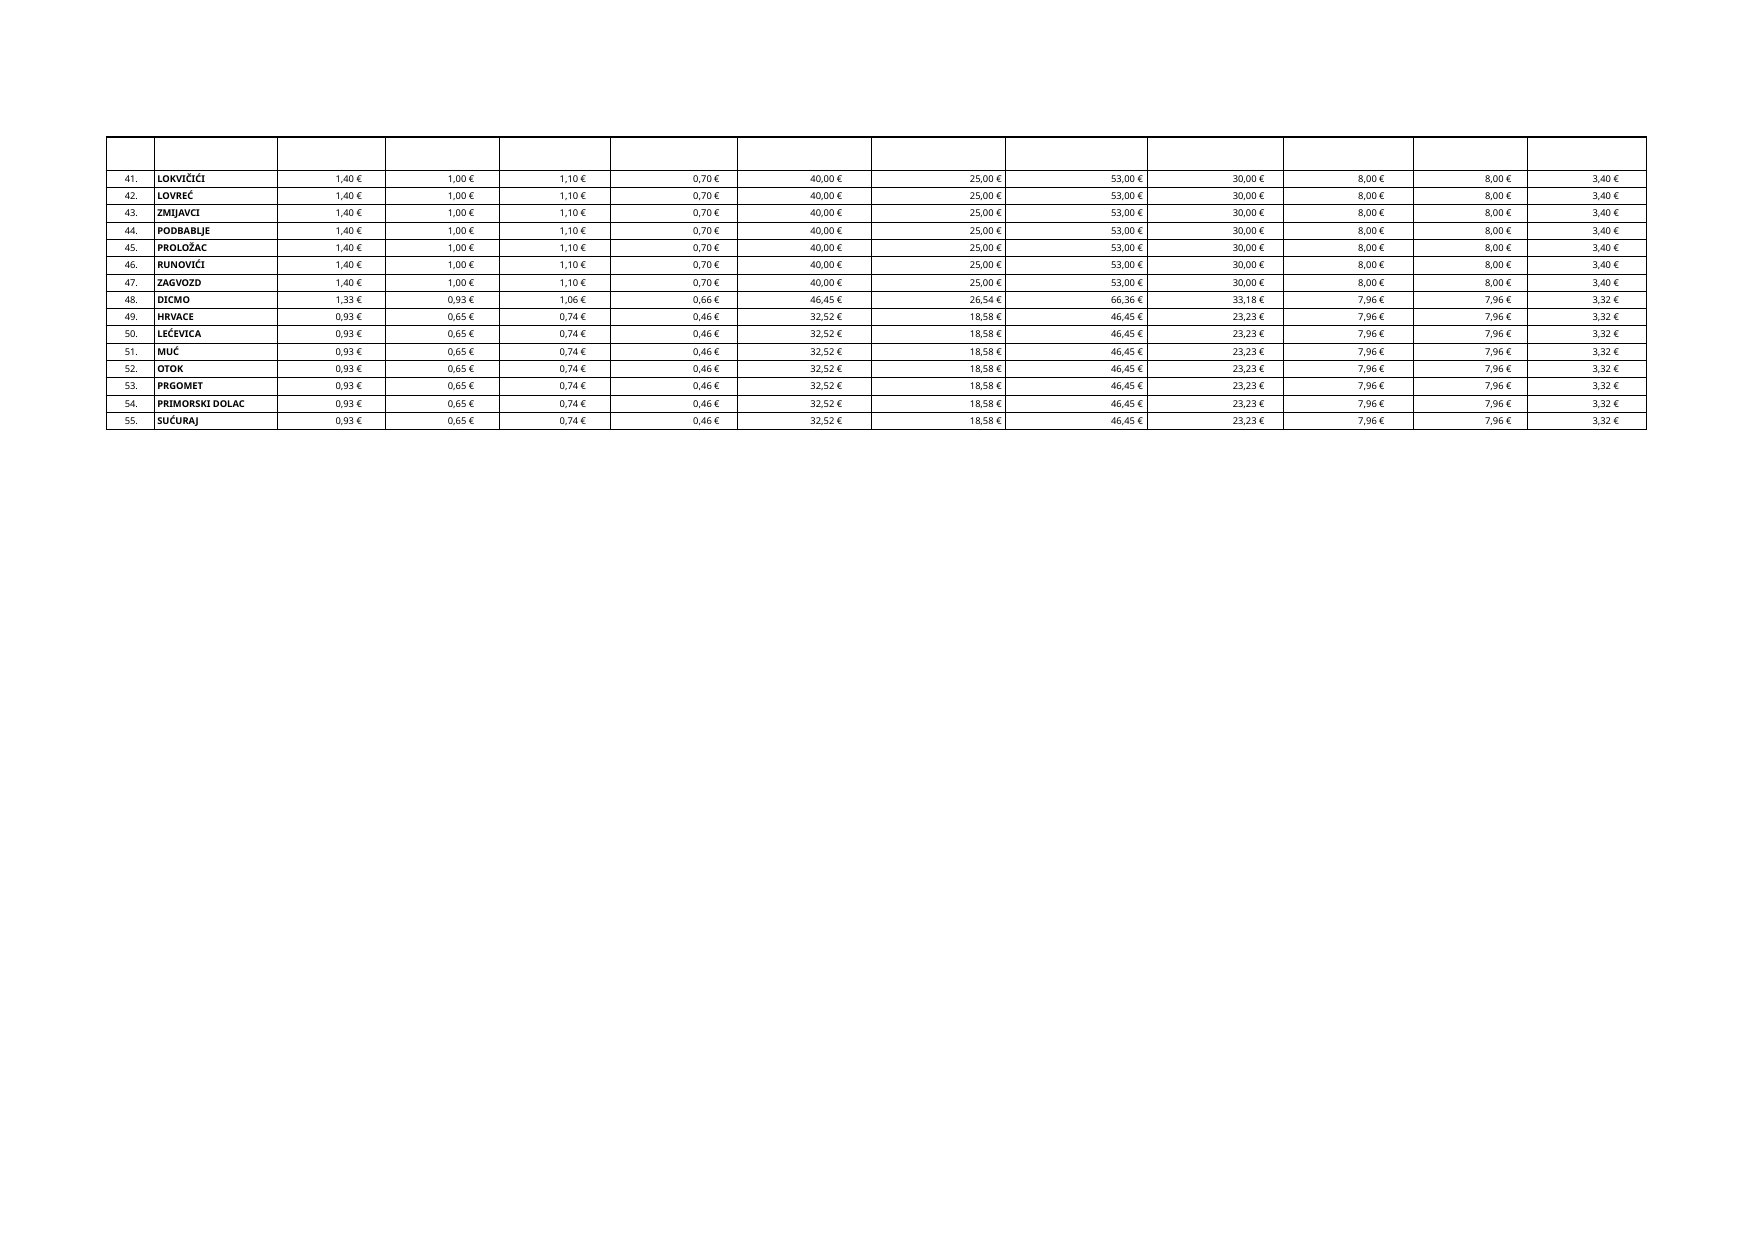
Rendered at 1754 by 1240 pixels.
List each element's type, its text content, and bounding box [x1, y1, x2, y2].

table_cell 1,10 € [500, 223, 610, 239]
table_cell 32,52 € [738, 326, 871, 343]
table_cell 25,00 € [872, 205, 1005, 222]
table_cell 8,00 € [1284, 223, 1413, 239]
table_cell 46,45 € [1006, 396, 1147, 412]
table_cell 46,45 € [738, 292, 871, 308]
table_cell [500, 138, 610, 170]
table_cell 7,96 € [1284, 378, 1413, 394]
table_cell 3,40 € [1528, 240, 1646, 256]
table_cell DICMO [155, 292, 277, 308]
table_cell 42. [107, 188, 154, 204]
table_cell 0,46 € [611, 378, 737, 394]
table_cell HRVACE [155, 309, 277, 325]
table_cell 46. [107, 257, 154, 273]
table_cell 30,00 € [1148, 171, 1283, 187]
table_cell 43. [107, 205, 154, 222]
table_cell 18,58 € [872, 378, 1005, 394]
table_cell 0,65 € [386, 309, 499, 325]
table_cell 8,00 € [1414, 171, 1527, 187]
table_cell 7,96 € [1284, 361, 1413, 377]
table_cell 7,96 € [1284, 292, 1413, 308]
table_cell 32,52 € [738, 361, 871, 377]
table_cell [872, 138, 1005, 170]
table_cell 8,00 € [1284, 171, 1413, 187]
table_cell 7,96 € [1284, 309, 1413, 325]
table_cell 48. [107, 292, 154, 308]
table_cell 25,00 € [872, 257, 1005, 273]
table_cell 40,00 € [738, 257, 871, 273]
table_cell 23,23 € [1148, 378, 1283, 394]
table_cell 53,00 € [1006, 171, 1147, 187]
table_cell 23,23 € [1148, 396, 1283, 412]
table_cell [155, 138, 277, 170]
table_cell 46,45 € [1006, 378, 1147, 394]
table_cell 0,70 € [611, 240, 737, 256]
table_cell 25,00 € [872, 171, 1005, 187]
table_cell 23,23 € [1148, 309, 1283, 325]
table_cell 0,74 € [500, 309, 610, 325]
table_cell 50. [107, 326, 154, 343]
table_cell 18,58 € [872, 309, 1005, 325]
table_cell 8,00 € [1414, 240, 1527, 256]
table_cell 7,96 € [1284, 413, 1413, 429]
table_cell 46,45 € [1006, 309, 1147, 325]
table_cell 7,96 € [1284, 396, 1413, 412]
table_cell 3,32 € [1528, 292, 1646, 308]
table_cell 32,52 € [738, 413, 871, 429]
table_cell 30,00 € [1148, 275, 1283, 291]
table_cell 8,00 € [1414, 275, 1527, 291]
table_cell 49. [107, 309, 154, 325]
table_cell 46,45 € [1006, 326, 1147, 343]
table_cell 0,74 € [500, 396, 610, 412]
table_cell 55. [107, 413, 154, 429]
table_cell LOVREĆ [155, 188, 277, 204]
table_cell [1284, 138, 1413, 170]
table_cell 1,40 € [278, 171, 385, 187]
table_cell 18,58 € [872, 344, 1005, 360]
table_cell 0,93 € [278, 344, 385, 360]
table_cell 40,00 € [738, 171, 871, 187]
table_cell 0,65 € [386, 326, 499, 343]
table_cell 7,96 € [1284, 344, 1413, 360]
table_cell 30,00 € [1148, 223, 1283, 239]
table_cell 40,00 € [738, 275, 871, 291]
table_cell 0,74 € [500, 378, 610, 394]
table_cell 53,00 € [1006, 188, 1147, 204]
table_cell 30,00 € [1148, 240, 1283, 256]
table_cell 3,40 € [1528, 275, 1646, 291]
table_cell 7,96 € [1414, 344, 1527, 360]
table_cell 0,65 € [386, 396, 499, 412]
table_cell 3,32 € [1528, 361, 1646, 377]
table_cell 1,10 € [500, 188, 610, 204]
table_cell 1,10 € [500, 275, 610, 291]
table_cell 30,00 € [1148, 205, 1283, 222]
table_cell 0,70 € [611, 257, 737, 273]
table_cell 0,93 € [278, 396, 385, 412]
table_cell 53,00 € [1006, 257, 1147, 273]
table_cell 23,23 € [1148, 344, 1283, 360]
table_cell 18,58 € [872, 396, 1005, 412]
table_cell 1,40 € [278, 188, 385, 204]
table_cell PRGOMET [155, 378, 277, 394]
table_cell MUĆ [155, 344, 277, 360]
table_cell 0,70 € [611, 205, 737, 222]
table_cell PODBABLJE [155, 223, 277, 239]
table_cell 0,65 € [386, 361, 499, 377]
table_cell 23,23 € [1148, 326, 1283, 343]
table_cell 51. [107, 344, 154, 360]
table_cell 8,00 € [1284, 188, 1413, 204]
table_cell 41. [107, 171, 154, 187]
table_cell 1,00 € [386, 205, 499, 222]
table_cell 7,96 € [1284, 326, 1413, 343]
table_cell 52. [107, 361, 154, 377]
table_cell [611, 138, 737, 170]
table_cell SUĆURAJ [155, 413, 277, 429]
table_cell 1,00 € [386, 257, 499, 273]
table_cell 18,58 € [872, 413, 1005, 429]
table_cell 54. [107, 396, 154, 412]
table_cell 25,00 € [872, 223, 1005, 239]
table_cell 7,96 € [1414, 309, 1527, 325]
table_cell 46,45 € [1006, 413, 1147, 429]
table_cell 0,46 € [611, 326, 737, 343]
table_cell 45. [107, 240, 154, 256]
table_cell 0,93 € [278, 326, 385, 343]
table_cell 0,93 € [278, 378, 385, 394]
table_cell 7,96 € [1414, 378, 1527, 394]
table_cell 3,32 € [1528, 344, 1646, 360]
table_cell 26,54 € [872, 292, 1005, 308]
table_cell 0,46 € [611, 309, 737, 325]
table_cell 1,10 € [500, 171, 610, 187]
table_cell 0,70 € [611, 171, 737, 187]
table_cell [107, 138, 154, 170]
table_cell 1,00 € [386, 275, 499, 291]
table_cell 8,00 € [1284, 257, 1413, 273]
table_cell 8,00 € [1414, 257, 1527, 273]
table_cell 3,40 € [1528, 257, 1646, 273]
table_cell [1414, 138, 1527, 170]
table_cell 1,40 € [278, 240, 385, 256]
table_cell 1,40 € [278, 205, 385, 222]
table_cell 0,46 € [611, 396, 737, 412]
table_cell 8,00 € [1284, 205, 1413, 222]
table_cell 23,23 € [1148, 361, 1283, 377]
table_cell 7,96 € [1414, 361, 1527, 377]
table_cell 1,00 € [386, 171, 499, 187]
table_cell 1,40 € [278, 223, 385, 239]
table_cell PROLOŽAC [155, 240, 277, 256]
table_cell 1,40 € [278, 257, 385, 273]
table_cell 0,70 € [611, 223, 737, 239]
table_cell 3,32 € [1528, 378, 1646, 394]
table_cell LOKVIČIĆI [155, 171, 277, 187]
table_cell 53,00 € [1006, 240, 1147, 256]
table_cell 25,00 € [872, 240, 1005, 256]
table_cell 0,70 € [611, 188, 737, 204]
table_cell 1,33 € [278, 292, 385, 308]
table_cell [1006, 138, 1147, 170]
table_cell [386, 138, 499, 170]
table_cell 1,10 € [500, 257, 610, 273]
table_cell 40,00 € [738, 205, 871, 222]
table_cell 0,74 € [500, 361, 610, 377]
table_cell 8,00 € [1284, 275, 1413, 291]
table_cell 1,10 € [500, 240, 610, 256]
table_cell 3,32 € [1528, 326, 1646, 343]
table_cell 23,23 € [1148, 413, 1283, 429]
table_cell 0,74 € [500, 326, 610, 343]
table_cell 8,00 € [1414, 188, 1527, 204]
table_cell 0,74 € [500, 344, 610, 360]
table_cell 32,52 € [738, 309, 871, 325]
table_cell 53. [107, 378, 154, 394]
table_cell 32,52 € [738, 378, 871, 394]
table_cell 33,18 € [1148, 292, 1283, 308]
table_cell OTOK [155, 361, 277, 377]
table_cell 0,93 € [278, 361, 385, 377]
table_cell 32,52 € [738, 344, 871, 360]
table_cell 0,93 € [278, 413, 385, 429]
table_cell 53,00 € [1006, 223, 1147, 239]
table_cell 1,00 € [386, 223, 499, 239]
table_cell 1,40 € [278, 275, 385, 291]
table_cell 0,65 € [386, 344, 499, 360]
table_cell 46,45 € [1006, 344, 1147, 360]
table_cell 7,96 € [1414, 292, 1527, 308]
table_cell 0,66 € [611, 292, 737, 308]
table_cell 3,32 € [1528, 309, 1646, 325]
table_cell 44. [107, 223, 154, 239]
table_cell [1528, 138, 1646, 170]
table_cell 40,00 € [738, 240, 871, 256]
table_cell PRIMORSKI DOLAC [155, 396, 277, 412]
table_cell 3,32 € [1528, 413, 1646, 429]
table_cell 8,00 € [1414, 223, 1527, 239]
table_cell 25,00 € [872, 188, 1005, 204]
table_cell RUNOVIĆI [155, 257, 277, 273]
table_cell 3,40 € [1528, 188, 1646, 204]
table_cell 1,06 € [500, 292, 610, 308]
table_cell 7,96 € [1414, 326, 1527, 343]
table_cell 3,32 € [1528, 396, 1646, 412]
table_cell 1,00 € [386, 188, 499, 204]
table_cell 3,40 € [1528, 223, 1646, 239]
table_cell ZAGVOZD [155, 275, 277, 291]
table_cell 53,00 € [1006, 205, 1147, 222]
table_cell 3,40 € [1528, 205, 1646, 222]
table_cell 47. [107, 275, 154, 291]
table_cell 0,46 € [611, 413, 737, 429]
table_cell 1,10 € [500, 205, 610, 222]
table_cell [738, 138, 871, 170]
table_cell 0,65 € [386, 378, 499, 394]
table_cell 0,93 € [386, 292, 499, 308]
table_cell 30,00 € [1148, 188, 1283, 204]
table_cell 8,00 € [1414, 205, 1527, 222]
table_cell 3,40 € [1528, 171, 1646, 187]
table_cell 53,00 € [1006, 275, 1147, 291]
table_cell [1148, 138, 1283, 170]
table_cell 25,00 € [872, 275, 1005, 291]
table_cell 0,93 € [278, 309, 385, 325]
table_cell LEĆEVICA [155, 326, 277, 343]
table_cell ZMIJAVCI [155, 205, 277, 222]
table_cell 46,45 € [1006, 361, 1147, 377]
table_cell 7,96 € [1414, 396, 1527, 412]
table_cell 0,65 € [386, 413, 499, 429]
table_cell 0,70 € [611, 275, 737, 291]
table_cell 30,00 € [1148, 257, 1283, 273]
table_cell 18,58 € [872, 326, 1005, 343]
table_cell 66,36 € [1006, 292, 1147, 308]
table_cell [278, 138, 385, 170]
table_cell 7,96 € [1414, 413, 1527, 429]
table_cell 8,00 € [1284, 240, 1413, 256]
table_cell 1,00 € [386, 240, 499, 256]
table_cell 0,46 € [611, 361, 737, 377]
table_cell 40,00 € [738, 223, 871, 239]
table_cell 18,58 € [872, 361, 1005, 377]
table_cell 0,74 € [500, 413, 610, 429]
table_cell 40,00 € [738, 188, 871, 204]
table_cell 32,52 € [738, 396, 871, 412]
table_cell 0,46 € [611, 344, 737, 360]
